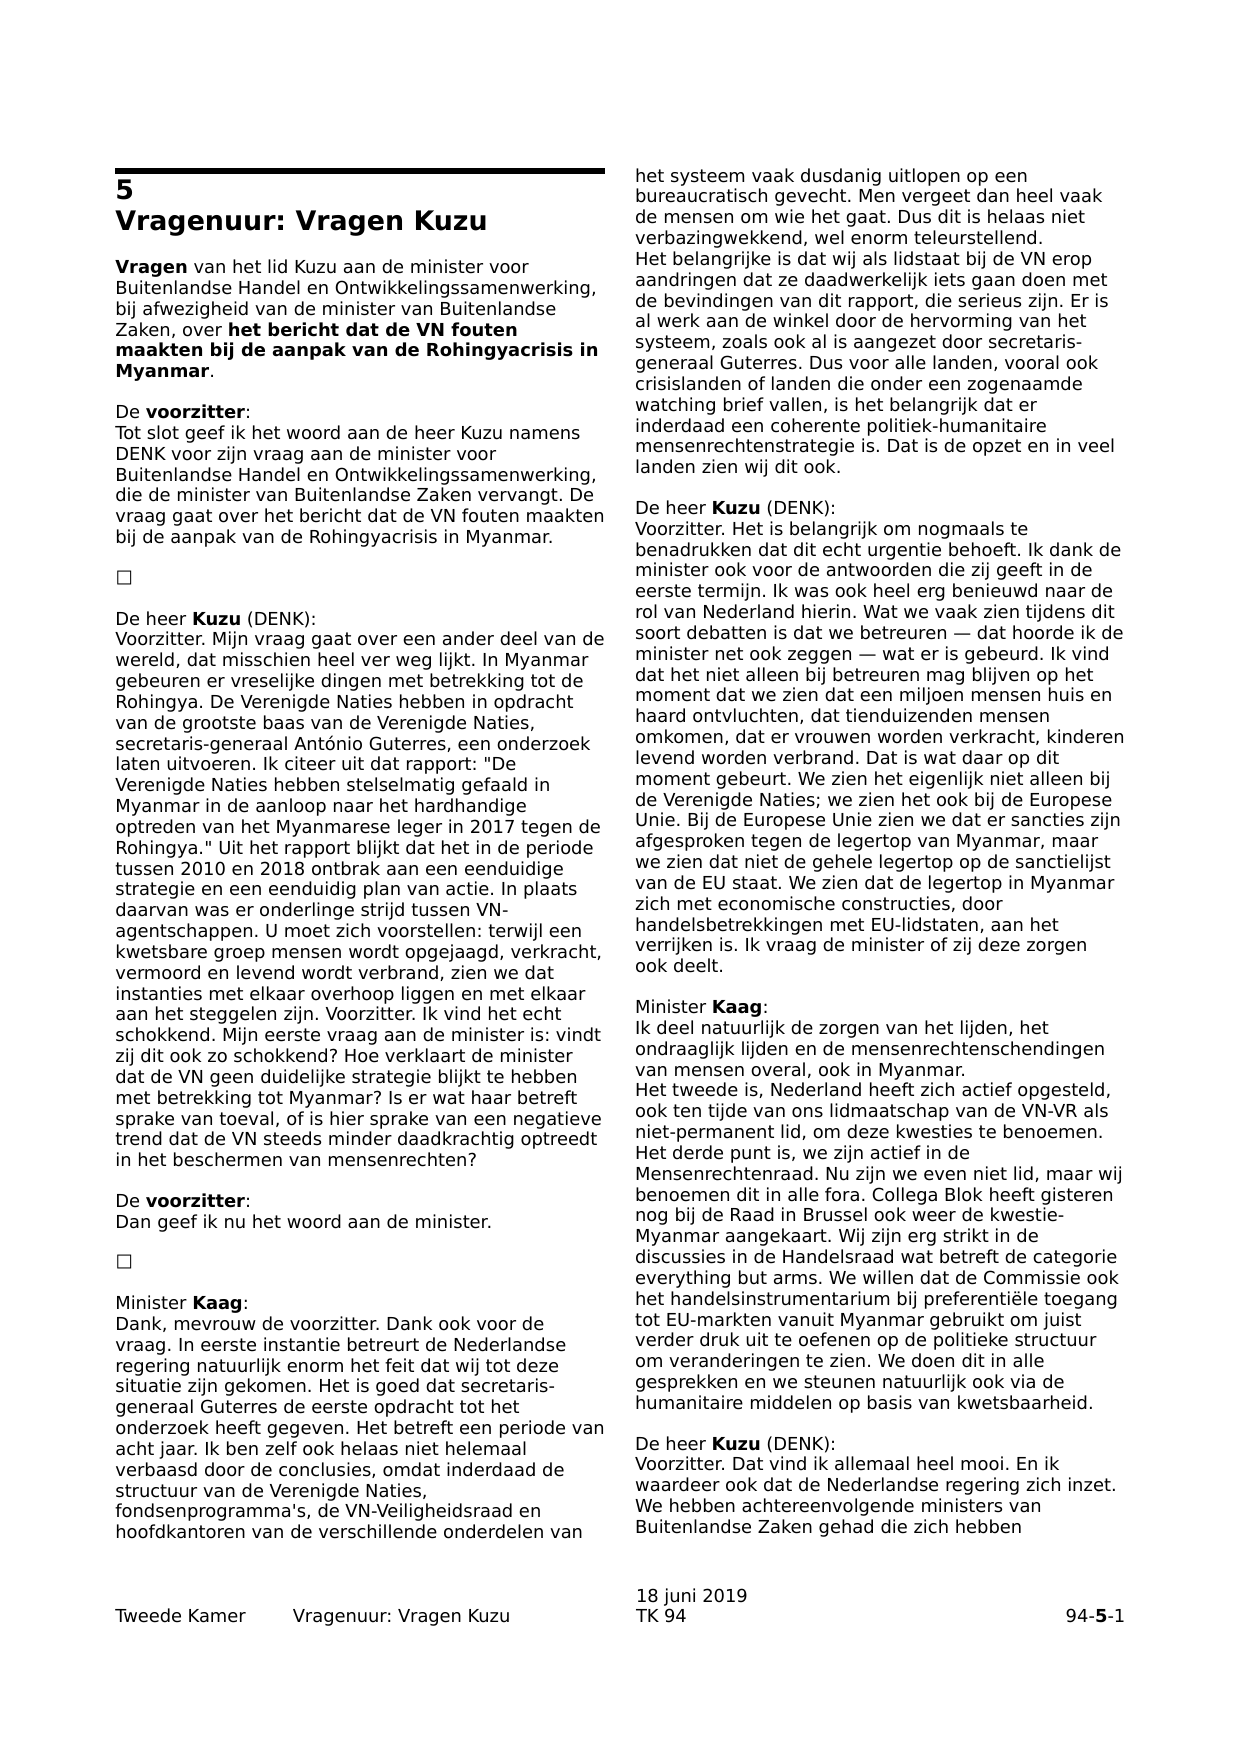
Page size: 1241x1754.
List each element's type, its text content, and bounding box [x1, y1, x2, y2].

text Vragen van het lid Kuzu aan de minister voor Buitenlandse Handel en Ontwikkelingssamenwerking, bij afwezigheid van de minister van Buitenlandse Zaken, over het bericht dat de VN fouten maakten bij de aanpak van de Rohingyacrisis in Myanmar. [115, 257, 605, 382]
text ⬜ [115, 1252, 605, 1273]
text Voorzitter. Mijn vraag gaat over een ander deel van de wereld, dat misschien heel ver weg lijkt. In Myanmar gebeuren er vreselijke dingen met betrekking tot de Rohingya. De Verenigde Naties hebben in opdracht van de grootste baas van de Verenigde Naties, secretaris-generaal António Guterres, een onderzoek laten uitvoeren. Ik citeer uit dat rapport: "De Verenigde Naties hebben stelselmatig gefaald in Myanmar in de aanloop naar het hardhandige optreden van het Myanmarese leger in 2017 tegen de Rohingya." Uit het rapport blijkt dat het in de periode tussen 2010 en 2018 ontbrak aan een eenduidige strategie en een eenduidig plan van actie. In plaats daarvan was er onderlinge strijd tussen VN-agentschappen. U moet zich voorstellen: terwijl een kwetsbare groep mensen wordt opgejaagd, verkracht, vermoord en levend wordt verbrand, zien we dat instanties met elkaar overhoop liggen en met elkaar aan het steggelen zijn. Voorzitter. Ik vind het echt schokkend. Mijn eerste vraag aan de minister is: vindt zij dit ook zo schokkend? Hoe verklaart de minister dat de VN geen duidelijke strategie blijkt te hebben met betrekking tot Myanmar? Is er wat haar betreft sprake van toeval, of is hier sprake van een negatieve trend dat de VN steeds minder daadkrachtig optreedt in het beschermen van mensenrechten? [115, 629, 605, 1171]
text Het derde punt is, we zijn actief in de Mensenrechtenraad. Nu zijn we even niet lid, maar wij benoemen dit in alle fora. Collega Blok heeft gisteren nog bij de Raad in Brussel ook weer de kwestie-Myanmar aangekaart. Wij zijn erg strikt in de discussies in de Handelsraad wat betreft de categorie everything but arms. We willen dat de Commissie ook het handelsinstrumentarium bij preferentiële toegang tot EU-markten vanuit Myanmar gebruikt om juist verder druk uit te oefenen op de politieke structuur om veranderingen te zien. We doen dit in alle gesprekken en we steunen natuurlijk ook via de humanitaire middelen op basis van kwetsbaarheid. [635, 1143, 1125, 1413]
text Minister Kaag: [635, 997, 1125, 1018]
text Voorzitter. Het is belangrijk om nogmaals te benadrukken dat dit echt urgentie behoeft. Ik dank de minister ook voor de antwoorden die zij geeft in de eerste termijn. Ik was ook heel erg benieuwd naar de rol van Nederland hierin. Wat we vaak zien tijdens dit soort debatten is dat we betreuren — dat hoorde ik de minister net ook zeggen — wat er is gebeurd. Ik vind dat het niet alleen bij betreuren mag blijven op het moment dat we zien dat een miljoen mensen huis en haard ontvluchten, dat tienduizenden mensen omkomen, dat er vrouwen worden verkracht, kinderen levend worden verbrand. Dat is wat daar op dit moment gebeurt. We zien het eigenlijk niet alleen bij de Verenigde Naties; we zien het ook bij de Europese Unie. Bij de Europese Unie zien we dat er sancties zijn afgesproken tegen de legertop van Myanmar, maar we zien dat niet de gehele legertop op de sanctielijst van de EU staat. We zien dat de legertop in Myanmar zich met economische constructies, door handelsbetrekkingen met EU-lidstaten, aan het verrijken is. Ik vraag de minister of zij deze zorgen ook deelt. [635, 518, 1125, 977]
text Ik deel natuurlijk de zorgen van het lijden, het ondraaglijk lijden en de mensenrechtenschendingen van mensen overal, ook in Myanmar. [635, 1018, 1125, 1080]
text Voorzitter. Dat vind ik allemaal heel mooi. En ik waardeer ook dat de Nederlandse regering zich inzet. We hebben achtereenvolgende ministers van Buitenlandse Zaken gehad die zich hebben [635, 1454, 1125, 1537]
text het systeem vaak dusdanig uitlopen op een bureaucratisch gevecht. Men vergeet dan heel vaak de mensen om wie het gaat. Dus dit is helaas niet verbazingwekkend, wel enorm teleurstellend. [635, 165, 1125, 249]
text Tot slot geef ik het woord aan de heer Kuzu namens DENK voor zijn vraag aan de minister voor Buitenlandse Handel en Ontwikkelingssamenwerking, die de minister van Buitenlandse Zaken vervangt. De vraag gaat over het bericht dat de VN fouten maakten bij de aanpak van de Rohingyacrisis in Myanmar. [115, 423, 605, 548]
title 5 Vragenuur: Vragen Kuzu [115, 174, 605, 237]
text Minister Kaag: [115, 1293, 605, 1314]
text Het belangrijke is dat wij als lidstaat bij de VN erop aandringen dat ze daadwerkelijk iets gaan doen met de bevindingen van dit rapport, die serieus zijn. Er is al werk aan de winkel door de hervorming van het systeem, zoals ook al is aangezet door secretaris-generaal Guterres. Dus voor alle landen, vooral ook crisislanden of landen die onder een zogenaamde watching brief vallen, is het belangrijk dat er inderdaad een coherente politiek-humanitaire mensenrechtenstrategie is. Dat is de opzet en in veel landen zien wij dit ook. [635, 249, 1125, 478]
text De heer Kuzu (DENK): [635, 498, 1125, 518]
text De voorzitter: [115, 1191, 605, 1211]
text De heer Kuzu (DENK): [635, 1433, 1125, 1454]
text Dan geef ik nu het woord aan de minister. [115, 1211, 605, 1232]
text De voorzitter: [115, 402, 605, 423]
text ⬜ [115, 568, 605, 588]
text De heer Kuzu (DENK): [115, 608, 605, 629]
text Dank, mevrouw de voorzitter. Dank ook voor de vraag. In eerste instantie betreurt de Nederlandse regering natuurlijk enorm het feit dat wij tot deze situatie zijn gekomen. Het is goed dat secretaris-generaal Guterres de eerste opdracht tot het onderzoek heeft gegeven. Het betreft een periode van acht jaar. Ik ben zelf ook helaas niet helemaal verbaasd door de conclusies, omdat inderdaad de structuur van de Verenigde Naties, fondsenprogramma's, de VN-Veiligheidsraad en hoofdkantoren van de verschillende onderdelen van [115, 1314, 605, 1543]
text Het tweede is, Nederland heeft zich actief opgesteld, ook ten tijde van ons lidmaatschap van de VN-VR als niet-permanent lid, om deze kwesties te benoemen. [635, 1080, 1125, 1143]
